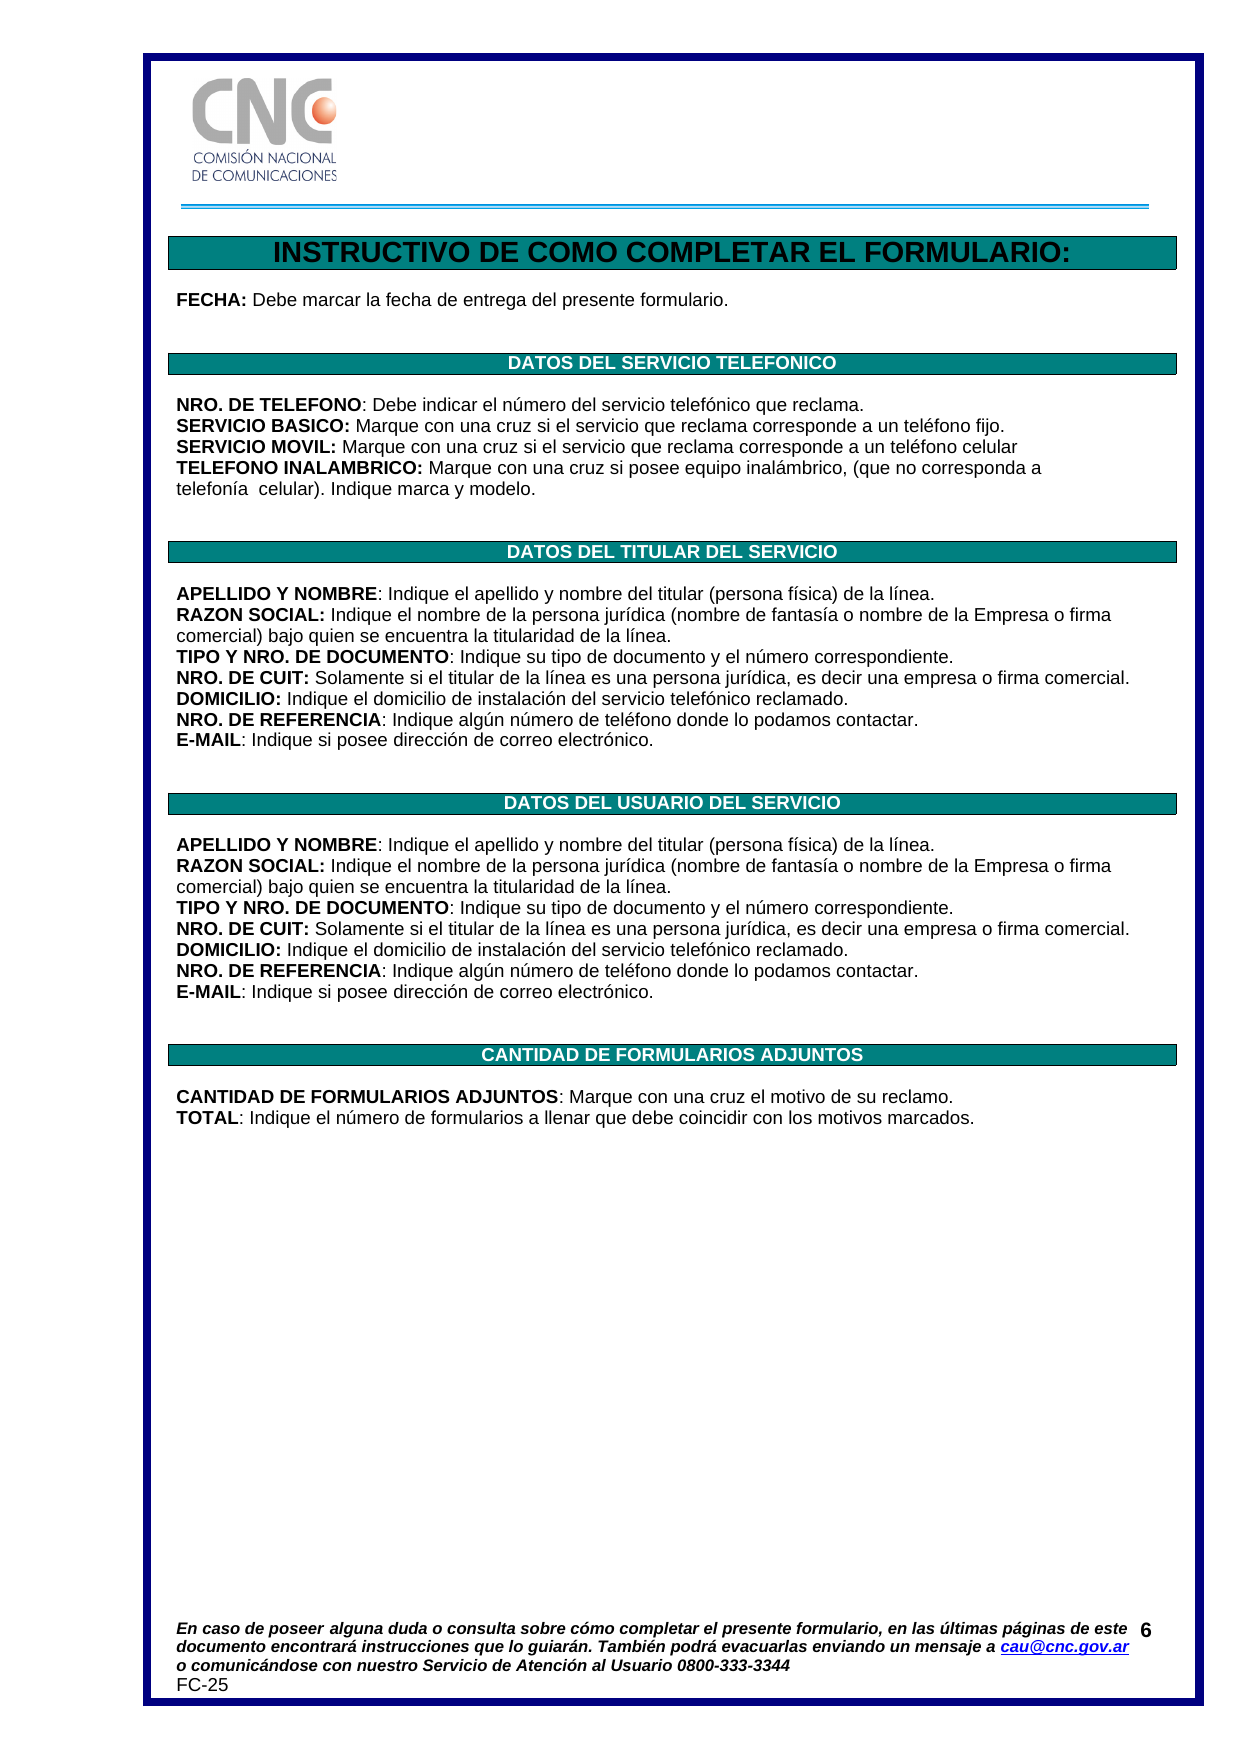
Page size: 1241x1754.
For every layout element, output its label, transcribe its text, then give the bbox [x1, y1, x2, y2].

table_header CANTIDAD DE FORMULARIOS ADJUNTOS [169, 1045, 1176, 1065]
text DOMICILIO: Indique el domicilio de instalación del servicio telefónico reclamado. [176, 688, 1170, 709]
text TIPO Y NRO. DE DOCUMENTO: Indique su tipo de documento y el número correspondiente. [176, 646, 1170, 667]
table_header DATOS DEL SERVICIO TELEFONICO [169, 354, 1176, 374]
text APELLIDO Y NOMBRE: Indique el apellido y nombre del titular (persona física) de la línea. [176, 583, 1170, 604]
text DOMICILIO: Indique el domicilio de instalación del servicio telefónico reclamado. [176, 939, 1170, 960]
text E-MAIL: Indique si posee dirección de correo electrónico. [176, 981, 1170, 1002]
text NRO. DE REFERENCIA: Indique algún número de teléfono donde lo podamos contactar. [176, 960, 1170, 981]
text RAZON SOCIAL: Indique el nombre de la persona jurídica (nombre de fantasía o nombre de la Empresa o firma comercial) bajo quien se encuentra la titularidad de la línea. [176, 856, 1170, 898]
text E-MAIL: Indique si posee dirección de correo electrónico. [176, 730, 1170, 751]
text TIPO Y NRO. DE DOCUMENTO: Indique su tipo de documento y el número correspondiente. [176, 898, 1170, 918]
text RAZON SOCIAL: Indique el nombre de la persona jurídica (nombre de fantasía o nombre de la Empresa o firma comercial) bajo quien se encuentra la titularidad de la línea. [176, 604, 1170, 646]
text CANTIDAD DE FORMULARIOS ADJUNTOS: Marque con una cruz el motivo de su reclamo. [176, 1086, 1170, 1107]
table_header INSTRUCTIVO DE COMO COMPLETAR EL FORMULARIO: [169, 237, 1176, 269]
text SERVICIO BASICO: Marque con una cruz si el servicio que reclama corresponde a un teléfono fijo. [176, 416, 1170, 437]
text NRO. DE REFERENCIA: Indique algún número de teléfono donde lo podamos contactar. [176, 709, 1170, 730]
picture [192, 78, 337, 181]
table_header DATOS DEL TITULAR DEL SERVICIO [169, 542, 1176, 562]
table_header DATOS DEL USUARIO DEL SERVICIO [169, 794, 1176, 814]
text TOTAL: Indique el número de formularios a llenar que debe coincidir con los motivos marcados. [176, 1107, 1170, 1128]
text SERVICIO MOVIL: Marque con una cruz si el servicio que reclama corresponde a un teléfono celular [176, 437, 1170, 457]
text NRO. DE CUIT: Solamente si el titular de la línea es una persona jurídica, es decir una empresa o firma comercial. [176, 667, 1170, 688]
text NRO. DE TELEFONO: Debe indicar el número del servicio telefónico que reclama. [176, 395, 1170, 416]
text FECHA: Debe marcar la fecha de entrega del presente formulario. [176, 290, 1170, 311]
text APELLIDO Y NOMBRE: Indique el apellido y nombre del titular (persona física) de la línea. [176, 835, 1170, 856]
text NRO. DE CUIT: Solamente si el titular de la línea es una persona jurídica, es decir una empresa o firma comercial. [176, 918, 1170, 939]
text TELEFONO INALAMBRICO: Marque con una cruz si posee equipo inalámbrico, (que no corresponda a telefonía celular). Indique marca y modelo. [176, 457, 1170, 499]
